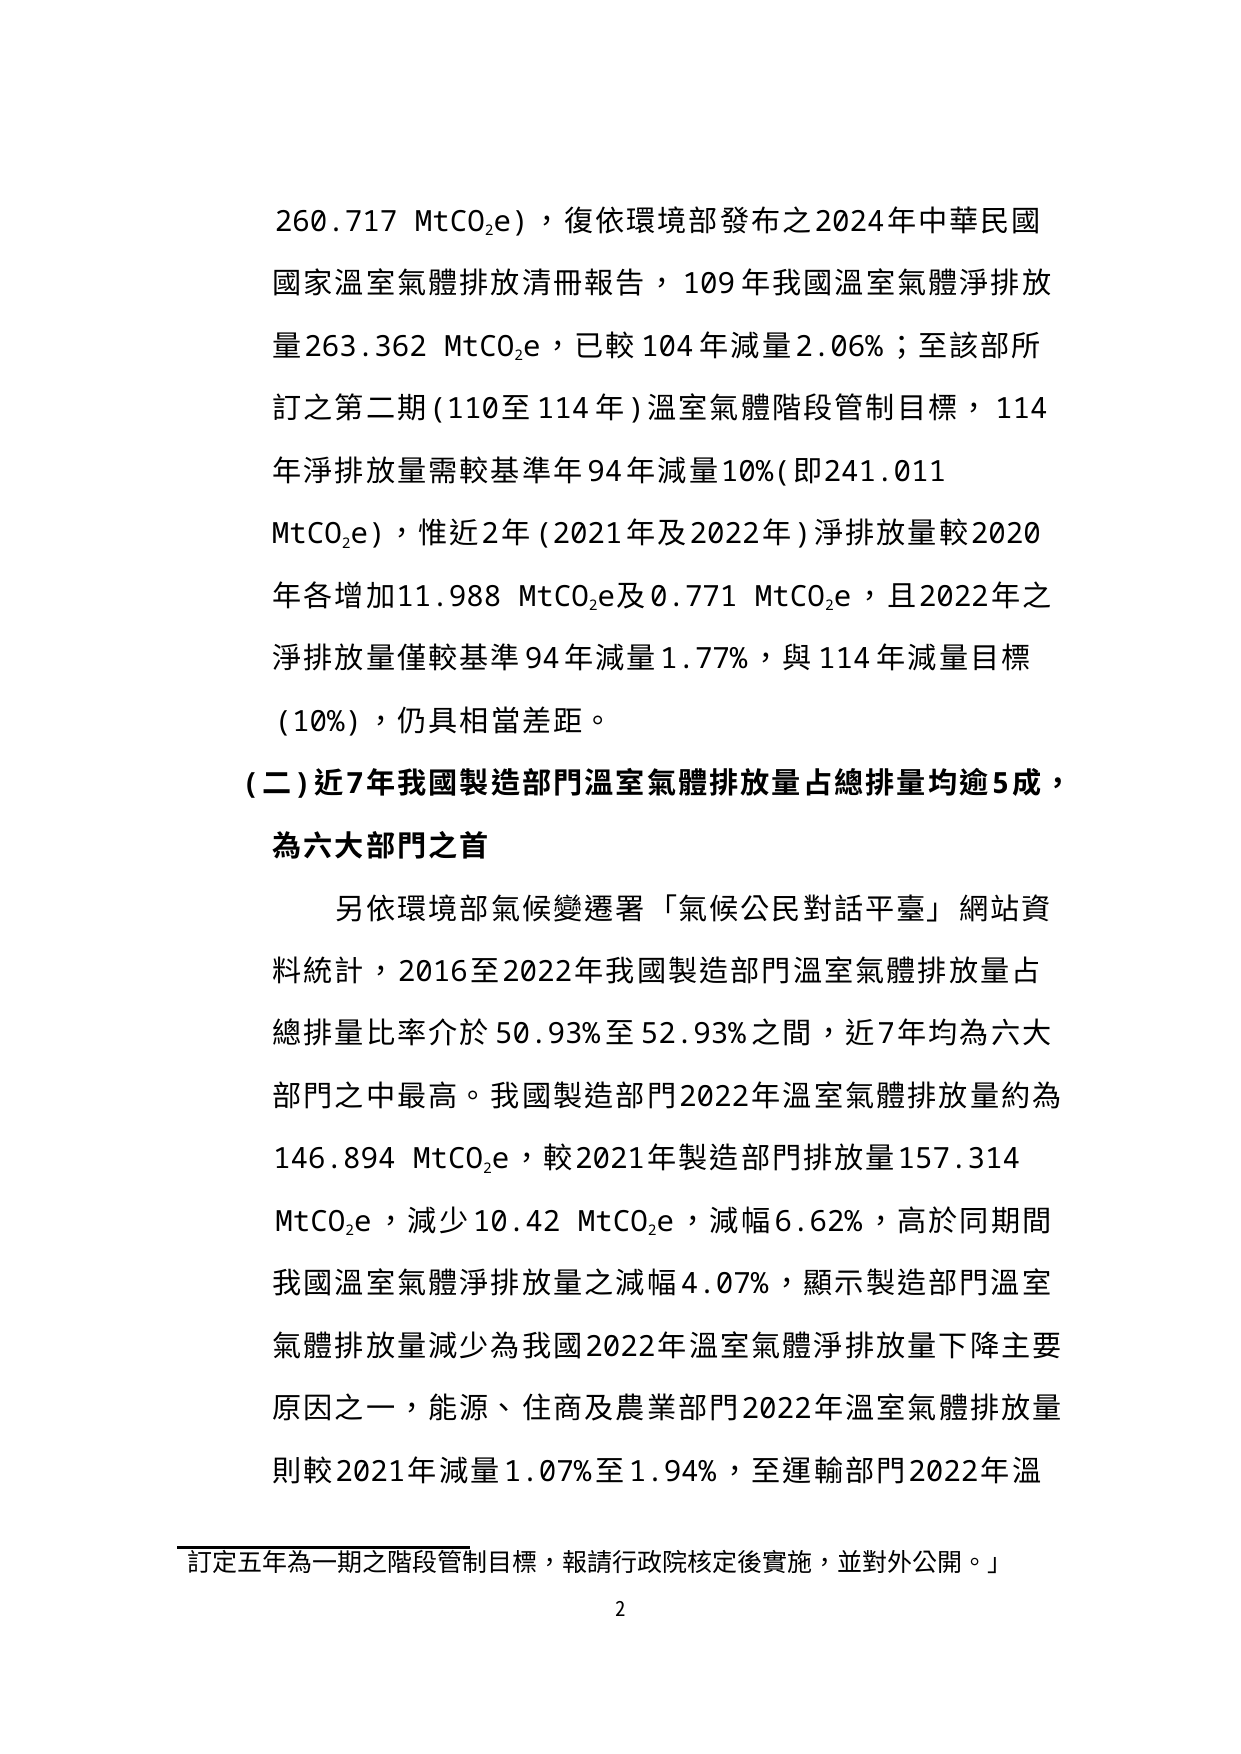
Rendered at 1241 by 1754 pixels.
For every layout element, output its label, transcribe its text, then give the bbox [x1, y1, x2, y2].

text 氣候變遷因應法第10條第1項(原溫室氣體減量及管理法第11條第1項)規定：「為達成國家溫室氣體長期減量目標，中央主管機關…，經召開公聽會程序後，訂定五年為一期之階段管制目標，報請行政院核定後實施，並對外公開。」 [177, 1548, 1063, 1577]
text (二)近7年我國製造部門溫室氣體排放量占總排量均逾5成，為六大部門之首 [236, 740, 1063, 865]
text 260.717 MtCO2e)，復依環境部發布之2024年中華民國國家溫室氣體排放清冊報告，109年我國溫室氣體淨排放量263.362 MtCO2e，已較104年減量2.06%；至該部所訂之第二期(110至114年)溫室氣體階段管制目標，114年淨排放量需較基準年94年減量10%(即241.011 MtCO2e)，惟近2年(2021年及2022年)淨排放量較2020年各增加11.988 MtCO2e及0.771 MtCO2e，且2022年之淨排放量僅較基準94年減量1.77%，與114年減量目標(10%)，仍具相當差距。 [266, 177, 1063, 740]
text 另依環境部氣候變遷署「氣候公民對話平臺」網站資料統計，2016至2022年我國製造部門溫室氣體排放量占總排量比率介於50.93%至52.93%之間，近7年均為六大部門之中最高。我國製造部門2022年溫室氣體排放量約為146.894 MtCO2e，較2021年製造部門排放量157.314 MtCO2e，減少10.42 MtCO2e，減幅6.62%，高於同期間我國溫室氣體淨排放量之減幅4.07%，顯示製造部門溫室氣體排放量減少為我國2022年溫室氣體淨排放量下降主要原因之一，能源、住商及農業部門2022年溫室氣體排放量則較2021年減量1.07%至1.94%，至運輸部門2022年溫 [266, 865, 1063, 1490]
